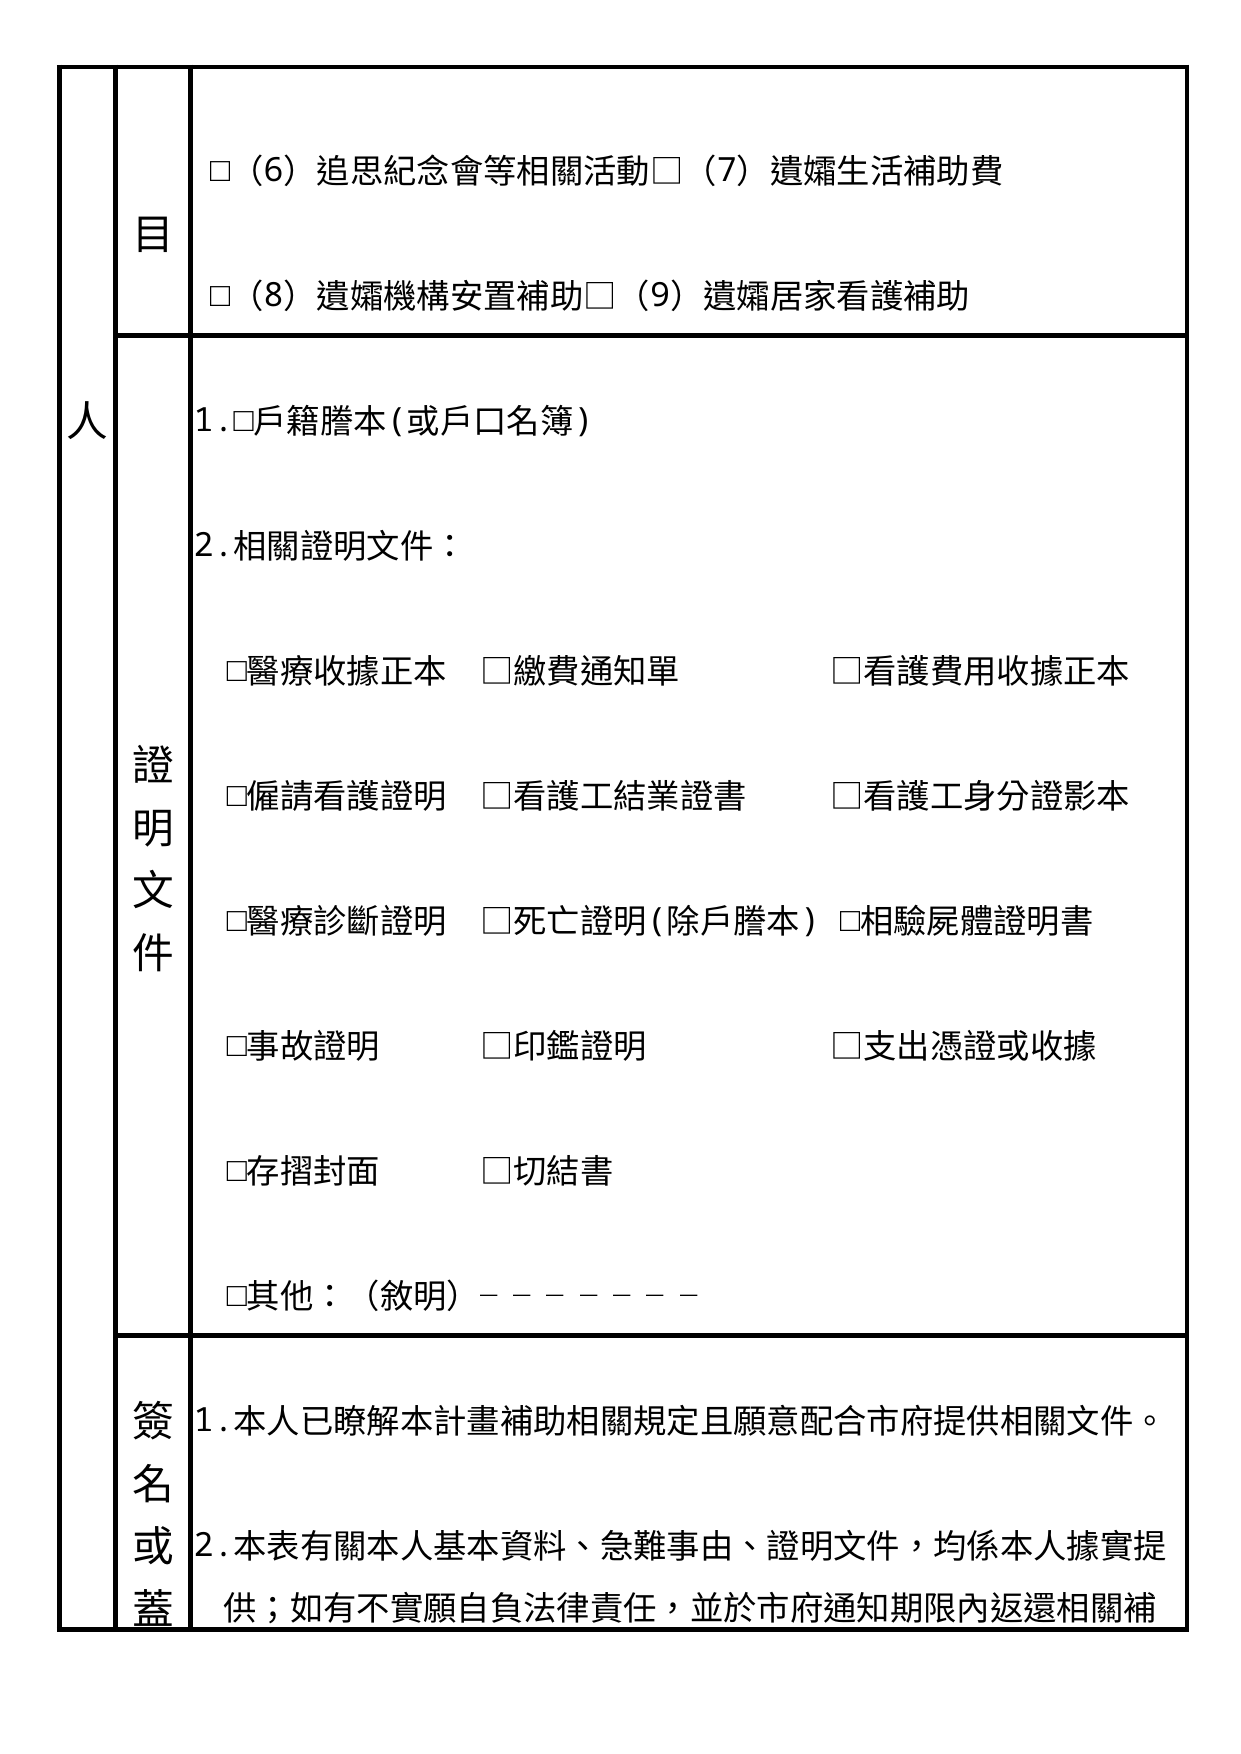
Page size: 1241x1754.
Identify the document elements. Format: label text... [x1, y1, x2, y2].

table_cell 1.本人已瞭解本計畫補助相關規定且願意配合市府提供相關文件。 2.本表有關本人基本資料、急難事由、證明文件，均係本人據實提供；如有不實願自負法律責任，並於市府通知期限內返還相關補 [193, 1338, 1185, 1627]
table_cell 簽名或蓋 [118, 1338, 188, 1627]
table_cell 1.□戶籍謄本(或戶口名簿) 2.相關證明文件： □醫療收據正本 □繳費通知單 □看護費用收據正本 □僱請看護證明 □看護工結業證書 □看護工身分證影本 □醫療診斷證明 □死亡證明(除戶謄本) □相驗屍體證明書 □事故證明 □印鑑證明 □支出憑證或收據 □存摺封面 □切結書 □其他：（敘明）╴╴╴╴╴╴╴ [193, 338, 1185, 1333]
table_header 人 [62, 69, 113, 1627]
table_cell 證明文件 [118, 338, 188, 1333]
table_cell 目 [118, 69, 188, 333]
table_cell □（6）追思紀念會等相關活動□（7）遺孀生活補助費 □（8）遺孀機構安置補助□（9）遺孀居家看護補助 [193, 69, 1185, 333]
